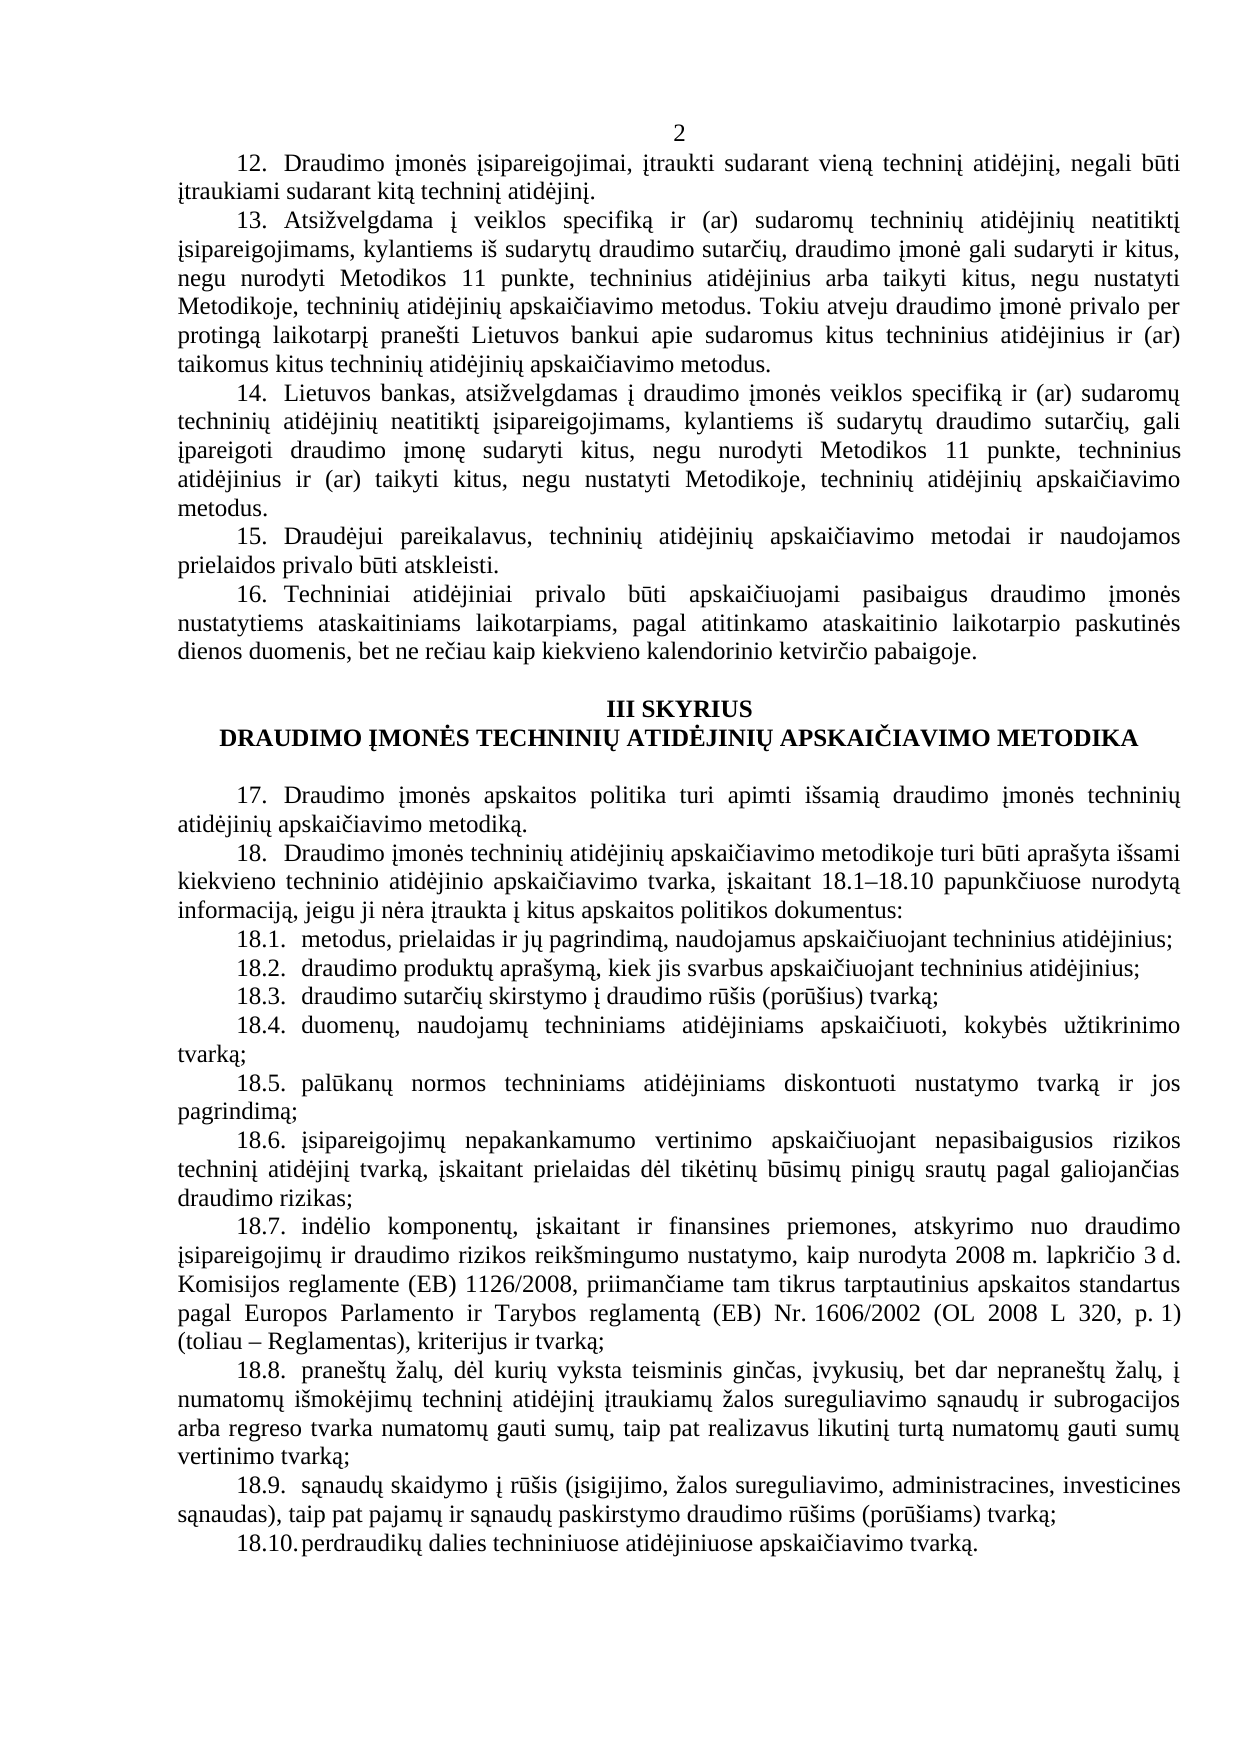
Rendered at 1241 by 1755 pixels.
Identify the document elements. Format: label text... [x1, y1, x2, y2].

text 17. Draudimo įmonės apskaitos politika turi apimti išsamią draudimo įmonės techninių atidėjinių apskaičiavimo metodiką. [177, 780, 1181, 838]
text 18.9. sąnaudų skaidymo į rūšis (įsigijimo, žalos sureguliavimo, administracines, investicines sąnaudas), taip pat pajamų ir sąnaudų paskirstymo draudimo rūšims (porūšiams) tvarką; [177, 1470, 1181, 1528]
text Draudimo įmonės TECHNINIŲ ATIDĖJINIŲ APSKAIČIAVIMo metodika [177, 723, 1181, 751]
text 18.10. perdraudikų dalies techniniuose atidėjiniuose apskaičiavimo tvarką. [177, 1528, 1181, 1556]
text 14. Lietuvos bankas, atsižvelgdamas į draudimo įmonės veiklos specifiką ir (ar) sudaromų techninių atidėjinių neatitiktį įsipareigojimams, kylantiems iš sudarytų draudimo sutarčių, gali įpareigoti draudimo įmonę sudaryti kitus, negu nurodyti Metodikos 11 punkte, techninius atidėjinius ir (ar) taikyti kitus, negu nustatyti Metodikoje, techninių atidėjinių apskaičiavimo metodus. [177, 378, 1181, 521]
text 18.2. draudimo produktų aprašymą, kiek jis svarbus apskaičiuojant techninius atidėjinius; [177, 953, 1181, 981]
text 18.5. palūkanų normos techniniams atidėjiniams diskontuoti nustatymo tvarką ir jos pagrindimą; [177, 1068, 1181, 1125]
text 18.1. metodus, prielaidas ir jų pagrindimą, naudojamus apskaičiuojant techninius atidėjinius; [177, 924, 1181, 953]
text 16. Techniniai atidėjiniai privalo būti apskaičiuojami pasibaigus draudimo įmonės nustatytiems ataskaitiniams laikotarpiams, pagal atitinkamo ataskaitinio laikotarpio paskutinės dienos duomenis, bet ne rečiau kaip kiekvieno kalendorinio ketvirčio pabaigoje. [177, 579, 1181, 665]
text 18.4. duomenų, naudojamų techniniams atidėjiniams apskaičiuoti, kokybės užtikrinimo tvarką; [177, 1010, 1181, 1068]
text 18.6. įsipareigojimų nepakankamumo vertinimo apskaičiuojant nepasibaigusios rizikos techninį atidėjinį tvarką, įskaitant prielaidas dėl tikėtinų būsimų pinigų srautų pagal galiojančias draudimo rizikas; [177, 1125, 1181, 1211]
text 18.8. praneštų žalų, dėl kurių vyksta teisminis ginčas, įvykusių, bet dar nepraneštų žalų, į numatomų išmokėjimų techninį atidėjinį įtraukiamų žalos sureguliavimo sąnaudų ir subrogacijos arba regreso tvarka numatomų gauti sumų, taip pat realizavus likutinį turtą numatomų gauti sumų vertinimo tvarką; [177, 1355, 1181, 1470]
text 18.3. draudimo sutarčių skirstymo į draudimo rūšis (porūšius) tvarką; [177, 981, 1181, 1010]
text 15. Draudėjui pareikalavus, techninių atidėjinių apskaičiavimo metodai ir naudojamos prielaidos privalo būti atskleisti. [177, 521, 1181, 579]
text 18. Draudimo įmonės techninių atidėjinių apskaičiavimo metodikoje turi būti aprašyta išsami kiekvieno techninio atidėjinio apskaičiavimo tvarka, įskaitant 18.1–18.10 papunkčiuose nurodytą informaciją, jeigu ji nėra įtraukta į kitus apskaitos politikos dokumentus: [177, 838, 1181, 924]
text 13. Atsižvelgdama į veiklos specifiką ir (ar) sudaromų techninių atidėjinių neatitiktį įsipareigojimams, kylantiems iš sudarytų draudimo sutarčių, draudimo įmonė gali sudaryti ir kitus, negu nurodyti Metodikos 11 punkte, techninius atidėjinius arba taikyti kitus, negu nustatyti Metodikoje, techninių atidėjinių apskaičiavimo metodus. Tokiu atveju draudimo įmonė privalo per protingą laikotarpį pranešti Lietuvos bankui apie sudaromus kitus techninius atidėjinius ir (ar) taikomus kitus techninių atidėjinių apskaičiavimo metodus. [177, 205, 1181, 378]
text 18.7. indėlio komponentų, įskaitant ir finansines priemones, atskyrimo nuo draudimo įsipareigojimų ir draudimo rizikos reikšmingumo nustatymo, kaip nurodyta 2008 m. lapkričio 3 d. Komisijos reglamente (EB) 1126/2008, priimančiame tam tikrus tarptautinius apskaitos standartus pagal Europos Parlamento ir Tarybos reglamentą (EB) Nr. 1606/2002 (OL 2008 L 320, p. 1) (toliau – Reglamentas), kriterijus ir tvarką; [177, 1211, 1181, 1355]
text III SKYRIUS [177, 694, 1181, 723]
text 12. Draudimo įmonės įsipareigojimai, įtraukti sudarant vieną techninį atidėjinį, negali būti įtraukiami sudarant kitą techninį atidėjinį. [177, 148, 1181, 205]
